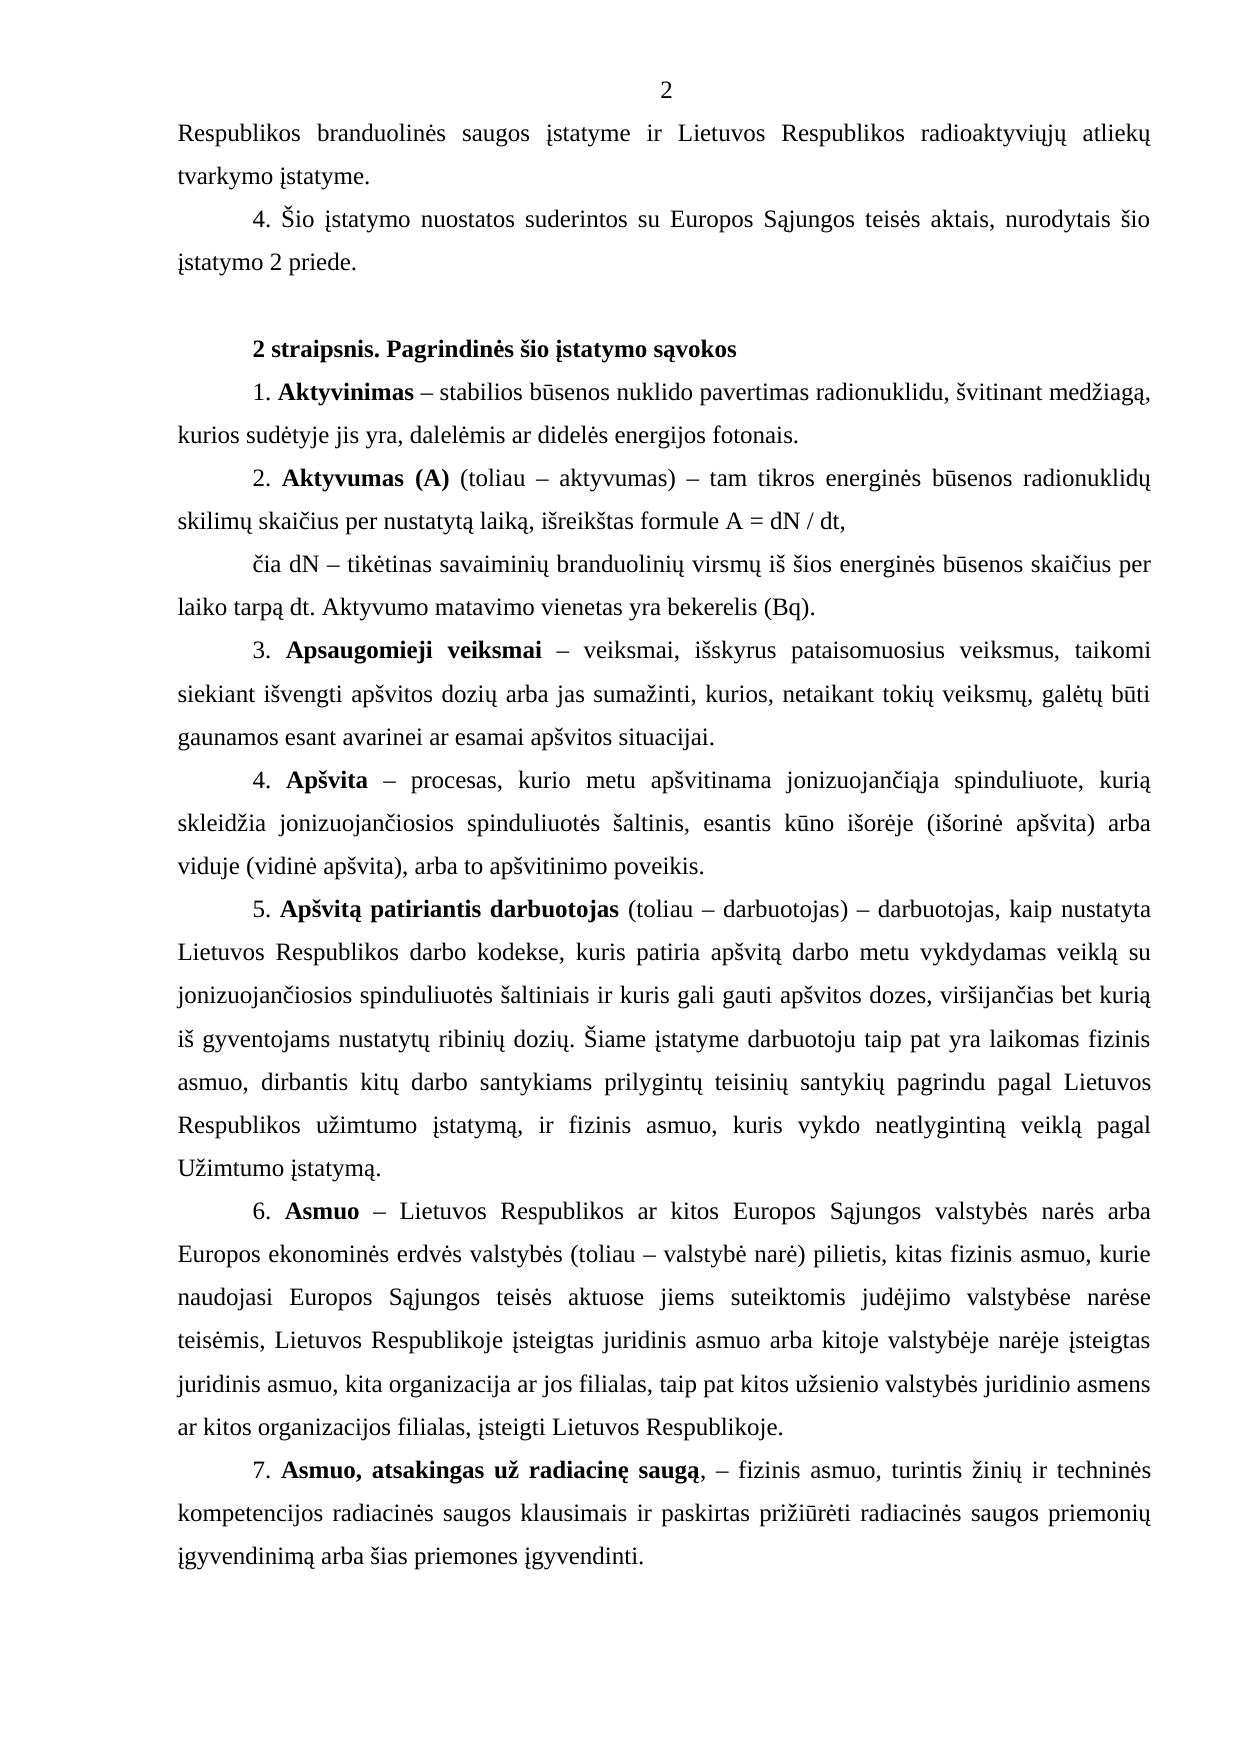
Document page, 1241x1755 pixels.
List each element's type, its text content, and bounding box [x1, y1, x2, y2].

text 4. Apšvita – procesas, kurio metu apšvitinama jonizuojančiąja spinduliuote, kurią skleidžia jonizuojančiosios spinduliuotės šaltinis, esantis kūno išorėje (išorinė apšvita) arba viduje (vidinė apšvita), arba to apšvitinimo poveikis. [177, 765, 1152, 880]
text 4. Šio įstatymo nuostatos suderintos su Europos Sąjungos teisės aktais, nurodytais šio įstatymo 2 priede. [177, 204, 1152, 276]
text 1. Aktyvinimas – stabilios būsenos nuklido pavertimas radionuklidu, švitinant medžiagą, kurios sudėtyje jis yra, dalelėmis ar didelės energijos fotonais. [177, 377, 1152, 449]
text Respublikos branduolinės saugos įstatyme ir Lietuvos Respublikos radioaktyviųjų atliekų tvarkymo įstatyme. [177, 118, 1152, 190]
text 2 straipsnis. Pagrindinės šio įstatymo sąvokos [177, 334, 1152, 362]
text 3. Apsaugomieji veiksmai – veiksmai, išskyrus pataisomuosius veiksmus, taikomi siekiant išvengti apšvitos dozių arba jas sumažinti, kurios, netaikant tokių veiksmų, galėtų būti gaunamos esant avarinei ar esamai apšvitos situacijai. [177, 636, 1152, 751]
text 2. Aktyvumas (A) (toliau – aktyvumas) – tam tikros energinės būsenos radionuklidų skilimų skaičius per nustatytą laiką, išreikštas formule A = dN / dt, [177, 463, 1152, 535]
text 6. Asmuo – Lietuvos Respublikos ar kitos Europos Sąjungos valstybės narės arba Europos ekonominės erdvės valstybės (toliau – valstybė narė) pilietis, kitas fizinis asmuo, kurie naudojasi Europos Sąjungos teisės aktuose jiems suteiktomis judėjimo valstybėse narėse teisėmis, Lietuvos Respublikoje įsteigtas juridinis asmuo arba kitoje valstybėje narėje įsteigtas juridinis asmuo, kita organizacija ar jos filialas, taip pat kitos užsienio valstybės juridinio asmens ar kitos organizacijos filialas, įsteigti Lietuvos Respublikoje. [177, 1196, 1152, 1441]
text čia dN – tikėtinas savaiminių branduolinių virsmų iš šios energinės būsenos skaičius per laiko tarpą dt. Aktyvumo matavimo vienetas yra bekerelis (Bq). [177, 549, 1152, 621]
text 5. Apšvitą patiriantis darbuotojas (toliau – darbuotojas) – darbuotojas, kaip nustatyta Lietuvos Respublikos darbo kodekse, kuris patiria apšvitą darbo metu vykdydamas veiklą su jonizuojančiosios spinduliuotės šaltiniais ir kuris gali gauti apšvitos dozes, viršijančias bet kurią iš gyventojams nustatytų ribinių dozių. Šiame įstatyme darbuotoju taip pat yra laikomas fizinis asmuo, dirbantis kitų darbo santykiams prilygintų teisinių santykių pagrindu pagal Lietuvos Respublikos užimtumo įstatymą, ir fizinis asmuo, kuris vykdo neatlygintiną veiklą pagal Užimtumo įstatymą. [177, 894, 1152, 1182]
text 7. Asmuo, atsakingas už radiacinę saugą, – fizinis asmuo, turintis žinių ir techninės kompetencijos radiacinės saugos klausimais ir paskirtas prižiūrėti radiacinės saugos priemonių įgyvendinimą arba šias priemones įgyvendinti. [177, 1455, 1152, 1570]
